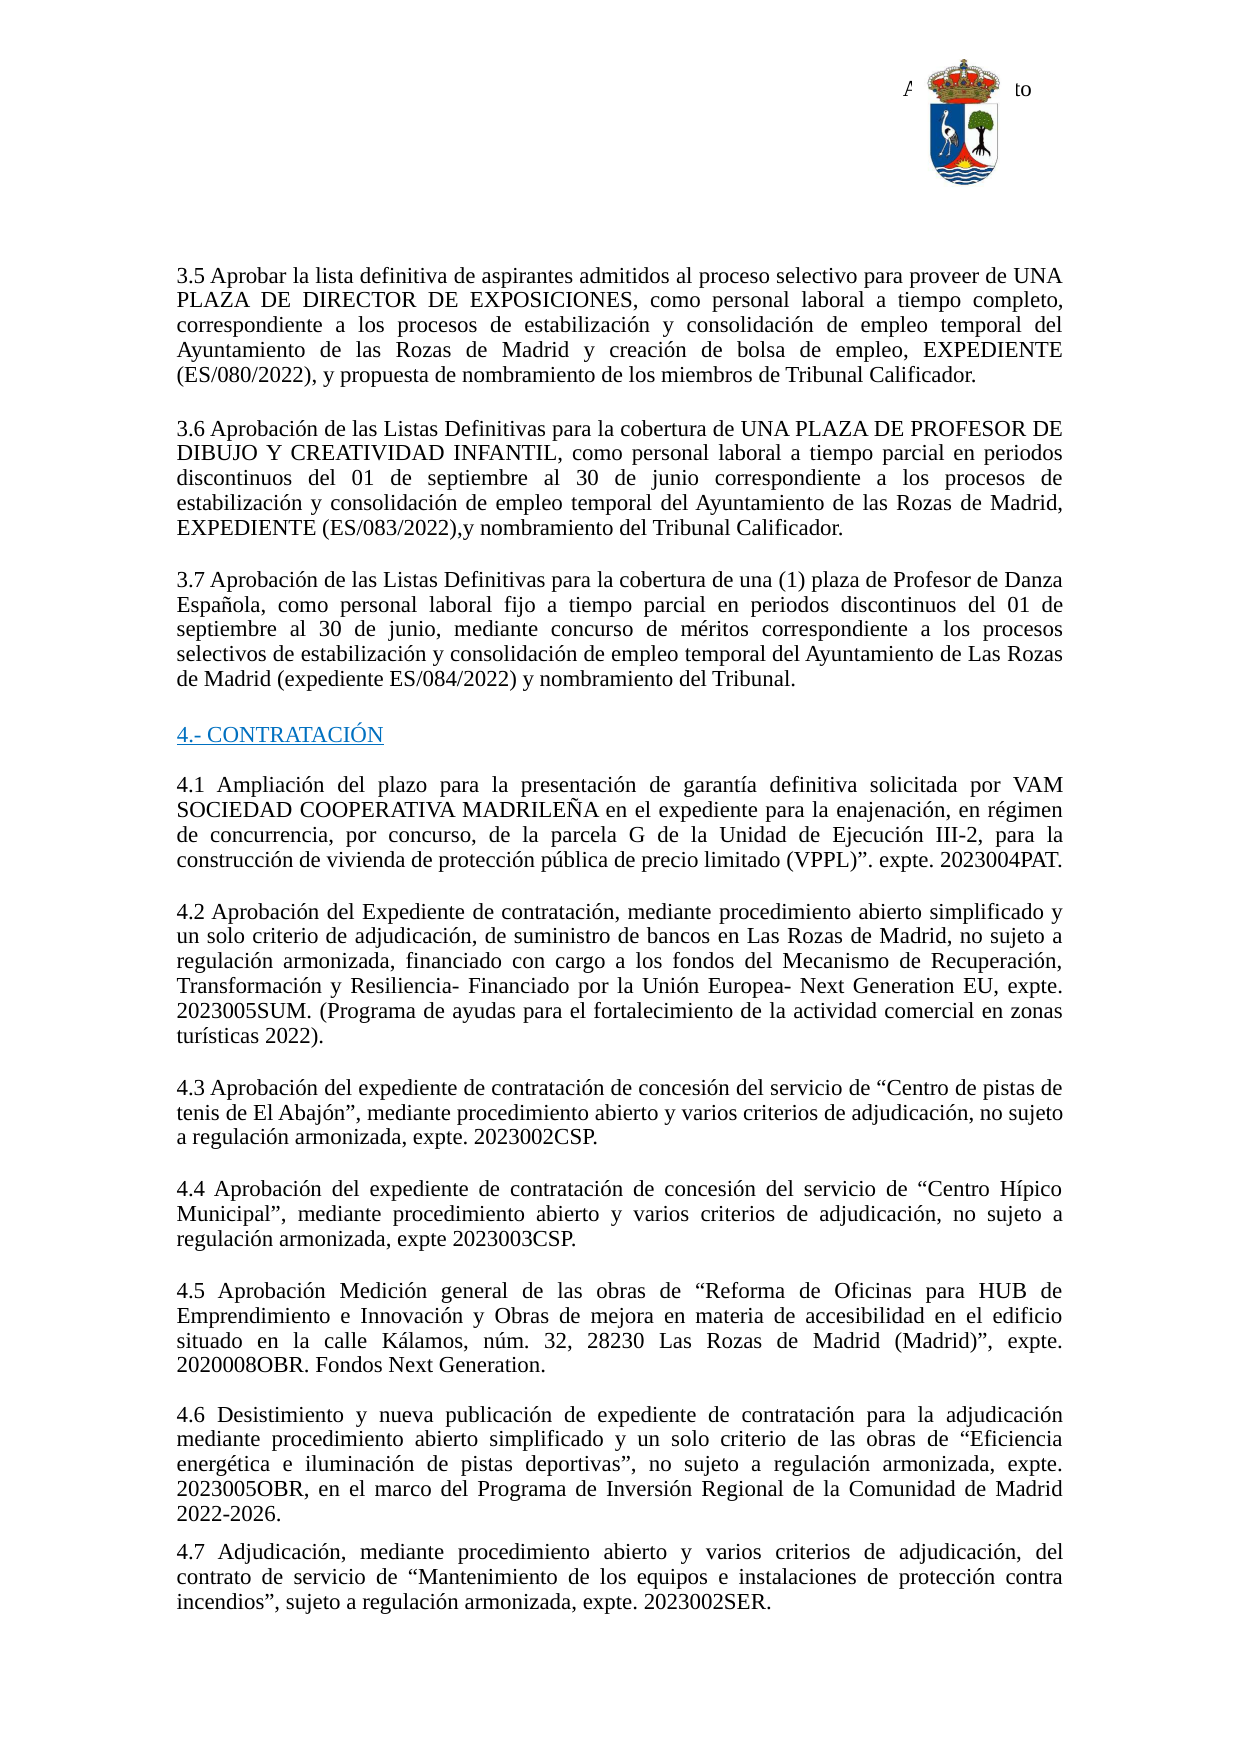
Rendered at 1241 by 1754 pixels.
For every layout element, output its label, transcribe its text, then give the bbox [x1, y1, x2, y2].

text 3.6 Aprobación de las Listas Definitivas para la cobertura de UNA PLAZA DE PROFESOR DE DIBUJO Y CREATIVIDAD INFANTIL, como personal laboral a tiempo parcial en periodos discontinuos del 01 de septiembre al 30 de junio correspondiente a los procesos de estabilización y consolidación de empleo temporal del Ayuntamiento de las Rozas de Madrid, EXPEDIENTE (ES/083/2022),y nombramiento del Tribunal Calificador. [176, 416, 1064, 540]
text 4.5 Aprobación Medición general de las obras de “Reforma de Oficinas para HUB de Emprendimiento e Innovación y Obras de mejora en materia de accesibilidad en el edificio situado en la calle Kálamos, núm. 32, 28230 Las Rozas de Madrid (Madrid)”, expte. 2020008OBR. Fondos Next Generation. [176, 1279, 1064, 1378]
text 3.5 Aprobar la lista definitiva de aspirantes admitidos al proceso selectivo para proveer de UNA PLAZA DE DIRECTOR DE EXPOSICIONES, como personal laboral a tiempo completo, correspondiente a los procesos de estabilización y consolidación de empleo temporal del Ayuntamiento de las Rozas de Madrid y creación de bolsa de empleo, EXPEDIENTE (ES/080/2022), y propuesta de nombramiento de los miembros de Tribunal Calificador. [176, 263, 1064, 387]
text 4.2 Aprobación del Expediente de contratación, mediante procedimiento abierto simplificado y un solo criterio de adjudicación, de suministro de bancos en Las Rozas de Madrid, no sujeto a regulación armonizada, financiado con cargo a los fondos del Mecanismo de Recuperación, Transformación y Resiliencia- Financiado por la Unión Europea- Next Generation EU, expte. 2023005SUM. (Programa de ayudas para el fortalecimiento de la actividad comercial en zonas turísticas 2022). [176, 899, 1064, 1048]
subtitle 4.- CONTRATACIÓN [177, 721, 1065, 747]
text 4.7 Adjudicación, mediante procedimiento abierto y varios criterios de adjudicación, del contrato de servicio de “Mantenimiento de los equipos e instalaciones de protección contra incendios”, sujeto a regulación armonizada, expte. 2023002SER. [176, 1540, 1064, 1614]
text 3.7 Aprobación de las Listas Definitivas para la cobertura de una (1) plaza de Profesor de Danza Española, como personal laboral fijo a tiempo parcial en periodos discontinuos del 01 de septiembre al 30 de junio, mediante concurso de méritos correspondiente a los procesos selectivos de estabilización y consolidación de empleo temporal del Ayuntamiento de Las Rozas de Madrid (expediente ES/084/2022) y nombramiento del Tribunal. [176, 568, 1064, 691]
text 4.3 Aprobación del expediente de contratación de concesión del servicio de “Centro de pistas de tenis de El Abajón”, mediante procedimiento abierto y varios criterios de adjudicación, no sujeto a regulación armonizada, expte. 2023002CSP. [176, 1075, 1064, 1150]
text 4.1 Ampliación del plazo para la presentación de garantía definitiva solicitada por VAM SOCIEDAD COOPERATIVA MADRILEÑA en el expediente para la enajenación, en régimen de concurrencia, por concurso, de la parcela G de la Unidad de Ejecución III-2, para la construcción de vivienda de protección pública de precio limitado (VPPL)”. expte. 2023004PAT. [176, 773, 1064, 872]
text 4.6 Desistimiento y nueva publicación de expediente de contratación para la adjudicación mediante procedimiento abierto simplificado y un solo criterio de las obras de “Eficiencia energética e iluminación de pistas deportivas”, no sujeto a regulación armonizada, expte. 2023005OBR, en el marco del Programa de Inversión Regional de la Comunidad de Madrid 2022-2026. [176, 1402, 1064, 1526]
text 4.4 Aprobación del expediente de contratación de concesión del servicio de “Centro Hípico Municipal”, mediante procedimiento abierto y varios criterios de adjudicación, no sujeto a regulación armonizada, expte 2023003CSP. [176, 1177, 1064, 1251]
